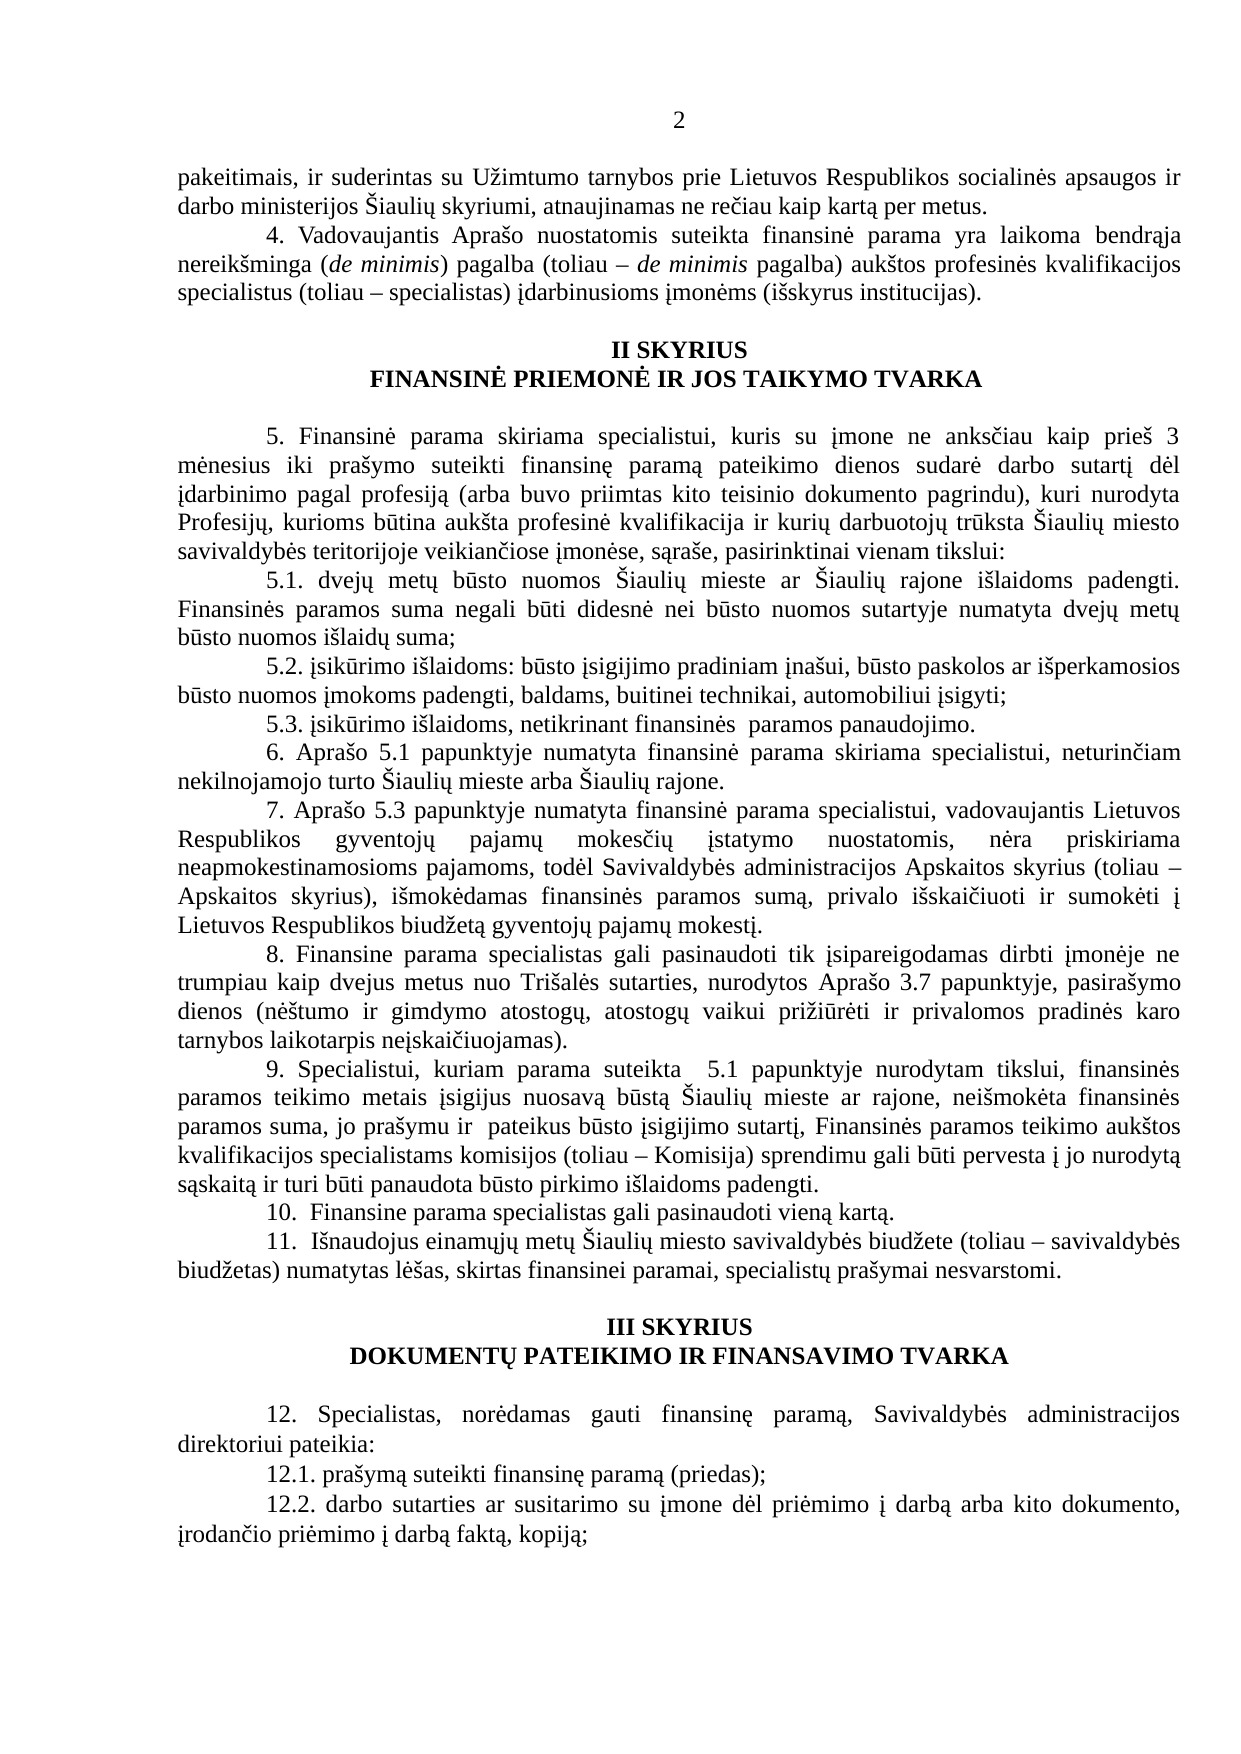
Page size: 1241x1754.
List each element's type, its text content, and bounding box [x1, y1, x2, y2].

text 4. Vadovaujantis Aprašo nuostatomis suteikta finansinė parama yra laikoma bendrąja nereikšminga (de minimis) pagalba (toliau – de minimis pagalba) aukštos profesinės kvalifikacijos specialistus (toliau – specialistas) įdarbinusioms įmonėms (išskyrus institucijas). [177, 220, 1181, 306]
text 5.1. dvejų metų būsto nuomos Šiaulių mieste ar Šiaulių rajone išlaidoms padengti. Finansinės paramos suma negali būti didesnė nei būsto nuomos sutartyje numatyta dvejų metų būsto nuomos išlaidų suma; [177, 565, 1181, 651]
text 5.3. įsikūrimo išlaidoms, netikrinant finansinės paramos panaudojimo. [177, 709, 1181, 737]
text 10. Finansine parama specialistas gali pasinaudoti vieną kartą. [177, 1197, 1181, 1226]
text 5.2. įsikūrimo išlaidoms: būsto įsigijimo pradiniam įnašui, būsto paskolos ar išperkamosios būsto nuomos įmokoms padengti, baldams, buitinei technikai, automobiliui įsigyti; [177, 651, 1181, 709]
text II SKYRIUS [177, 335, 1181, 364]
text 5. Finansinė parama skiriama specialistui, kuris su įmone ne anksčiau kaip prieš 3 mėnesius iki prašymo suteikti finansinę paramą pateikimo dienos sudarė darbo sutartį dėl įdarbinimo pagal profesiją (arba buvo priimtas kito teisinio dokumento pagrindu), kuri nurodyta Profesijų, kurioms būtina aukšta profesinė kvalifikacija ir kurių darbuotojų trūksta Šiaulių miesto savivaldybės teritorijoje veikiančiose įmonėse, sąraše, pasirinktinai vienam tikslui: [177, 421, 1181, 565]
text 12.2. darbo sutarties ar susitarimo su įmone dėl priėmimo į darbą arba kito dokumento, įrodančio priėmimo į darbą faktą, kopiją; [177, 1489, 1181, 1548]
text 12. Specialistas, norėdamas gauti finansinę paramą, Savivaldybės administracijos direktoriui pateikia: [177, 1399, 1181, 1458]
text pakeitimais, ir suderintas su Užimtumo tarnybos prie Lietuvos Respublikos socialinės apsaugos ir darbo ministerijos Šiaulių skyriumi, atnaujinamas ne rečiau kaip kartą per metus. [177, 162, 1181, 220]
text 6. Aprašo 5.1 papunktyje numatyta finansinė parama skiriama specialistui, neturinčiam nekilnojamojo turto Šiaulių mieste arba Šiaulių rajone. [177, 737, 1181, 795]
text 7. Aprašo 5.3 papunktyje numatyta finansinė parama specialistui, vadovaujantis Lietuvos Respublikos gyventojų pajamų mokesčių įstatymo nuostatomis, nėra priskiriama neapmokestinamosioms pajamoms, todėl Savivaldybės administracijos Apskaitos skyrius (toliau – Apskaitos skyrius), išmokėdamas finansinės paramos sumą, privalo išskaičiuoti ir sumokėti į Lietuvos Respublikos biudžetą gyventojų pajamų mokestį. [177, 795, 1181, 939]
text 12.1. prašymą suteikti finansinę paramą (priedas); [177, 1459, 1181, 1488]
text 8. Finansine parama specialistas gali pasinaudoti tik įsipareigodamas dirbti įmonėje ne trumpiau kaip dvejus metus nuo Trišalės sutarties, nurodytos Aprašo 3.7 papunktyje, pasirašymo dienos (nėštumo ir gimdymo atostogų, atostogų vaikui prižiūrėti ir privalomos pradinės karo tarnybos laikotarpis neįskaičiuojamas). [177, 939, 1181, 1054]
text III SKYRIUS [177, 1312, 1181, 1341]
text DOKUMENTŲ PATEIKIMO IR FINANSAVIMO TVARKA [177, 1341, 1181, 1370]
text 11. Išnaudojus einamųjų metų Šiaulių miesto savivaldybės biudžete (toliau – savivaldybės biudžetas) numatytas lėšas, skirtas finansinei paramai, specialistų prašymai nesvarstomi. [177, 1226, 1181, 1284]
text 9. Specialistui, kuriam parama suteikta 5.1 papunktyje nurodytam tikslui, finansinės paramos teikimo metais įsigijus nuosavą būstą Šiaulių mieste ar rajone, neišmokėta finansinės paramos suma, jo prašymu ir pateikus būsto įsigijimo sutartį, Finansinės paramos teikimo aukštos kvalifikacijos specialistams komisijos (toliau – Komisija) sprendimu gali būti pervesta į jo nurodytą sąskaitą ir turi būti panaudota būsto pirkimo išlaidoms padengti. [177, 1054, 1181, 1197]
text FINANSINĖ PRIEMONĖ IR JOS TAIKYMO TVARKA [177, 364, 1181, 392]
